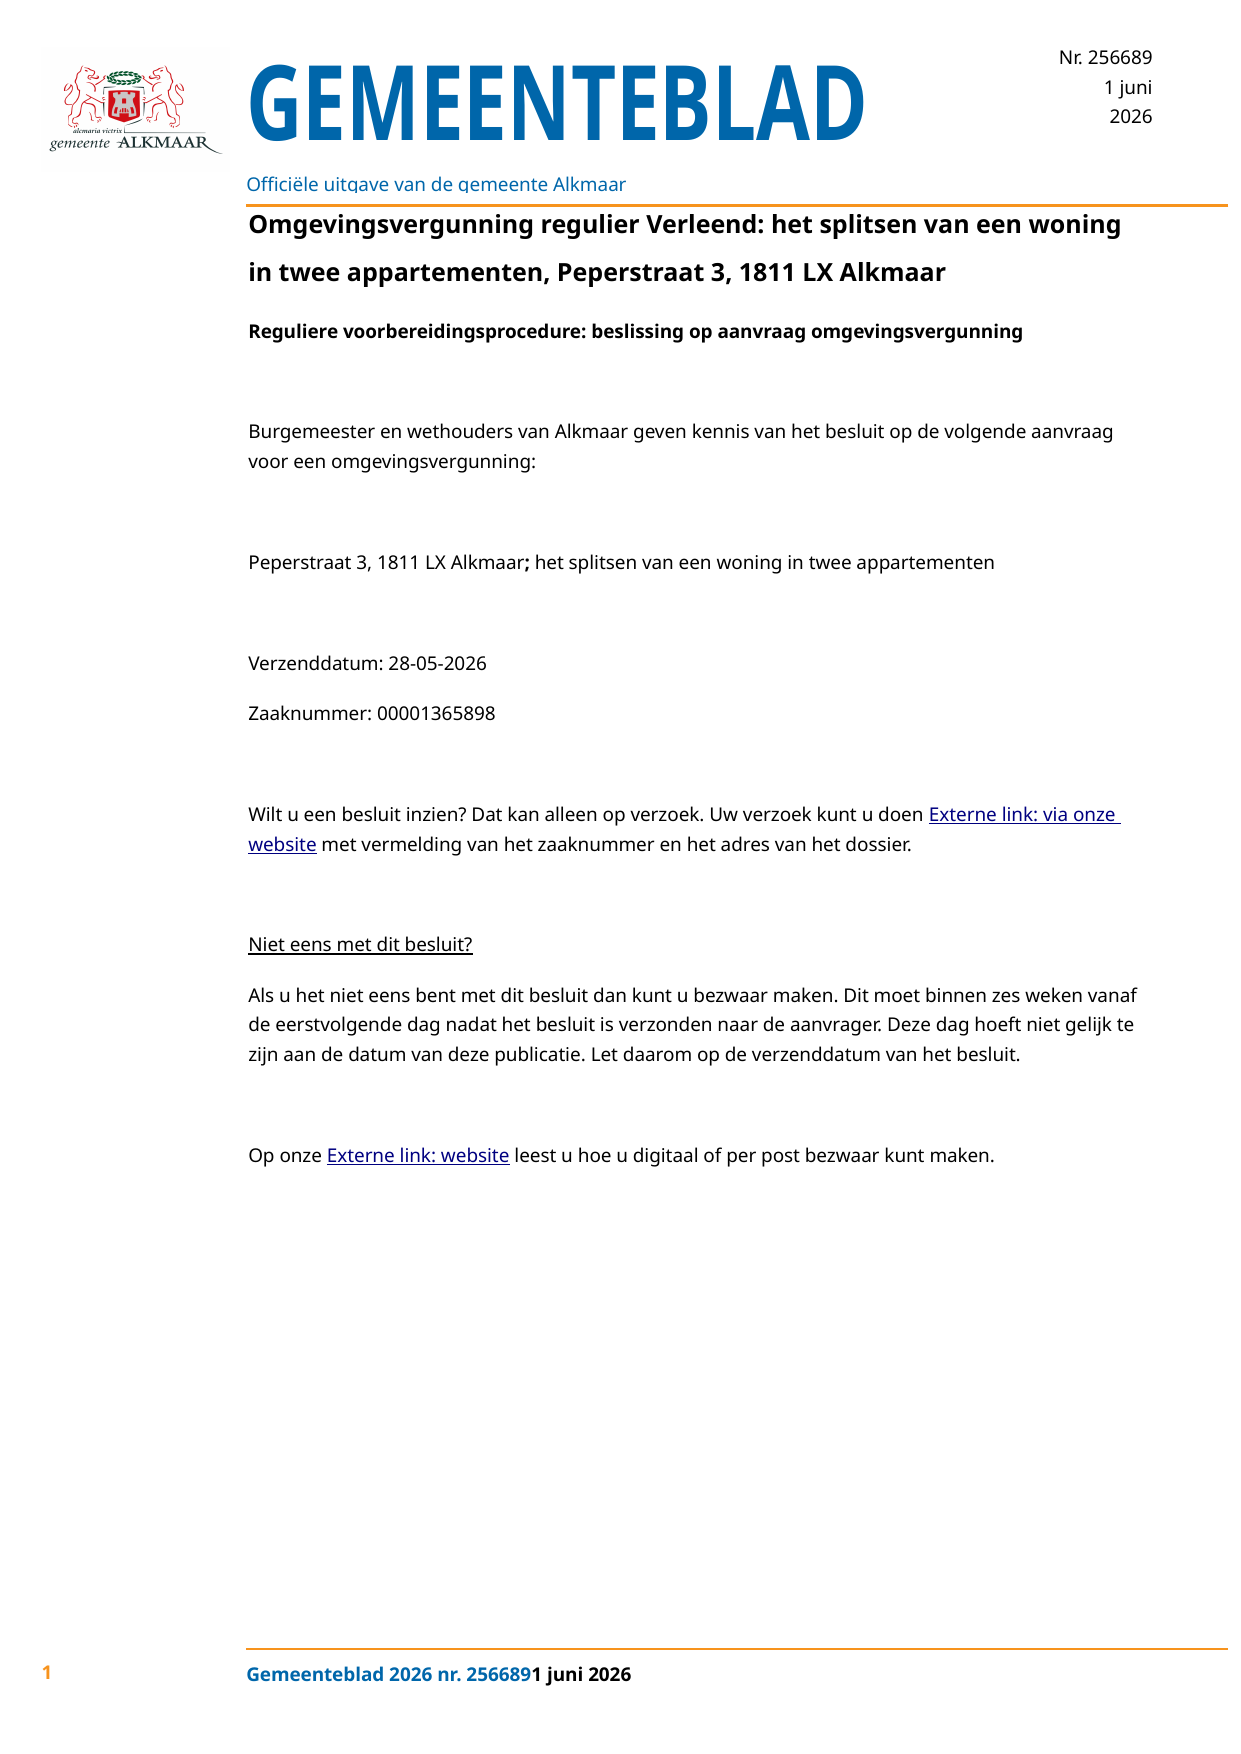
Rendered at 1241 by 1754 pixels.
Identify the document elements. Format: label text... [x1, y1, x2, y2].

text Peperstraat 3, 1811 LX Alkmaar; het splitsen van een woning in twee appartementen [248, 549, 1152, 575]
text Zaaknummer: 00001365898 [248, 700, 1152, 726]
text Omgevingsvergunning regulier Verleend: het splitsen van een woning in twee appartementen, Peperstraat 3, 1811 LX Alkmaar [248, 207, 1152, 288]
text Niet eens met dit besluit? [248, 932, 1152, 957]
picture [41, 47, 231, 172]
text Op onze Externe link: website leest u hoe u digitaal of per post bezwaar kunt maken. [248, 1142, 1152, 1168]
text Als u het niet eens bent met dit besluit dan kunt u bezwaar maken. Dit moet binnen zes weken vanaf de eerstvolgende dag nadat het besluit is verzonden naar de aanvrager. Deze dag hoeft niet gelijk te zijn aan de datum van deze publicatie. Let daarom op de verzenddatum van het besluit. [248, 982, 1152, 1067]
text Verzenddatum: 28-05-2026 [248, 650, 1152, 676]
text Wilt u een besluit inzien? Dat kan alleen op verzoek. Uw verzoek kunt u doen Externe link: via onze website met vermelding van het zaaknummer en het adres van het dossier. [248, 801, 1152, 857]
text Burgemeester en wethouders van Alkmaar geven kennis van het besluit op de volgende aanvraag voor een omgevingsvergunning: [248, 419, 1152, 474]
text Reguliere voorbereidingsprocedure: beslissing op aanvraag omgevingsvergunning [248, 318, 1152, 344]
